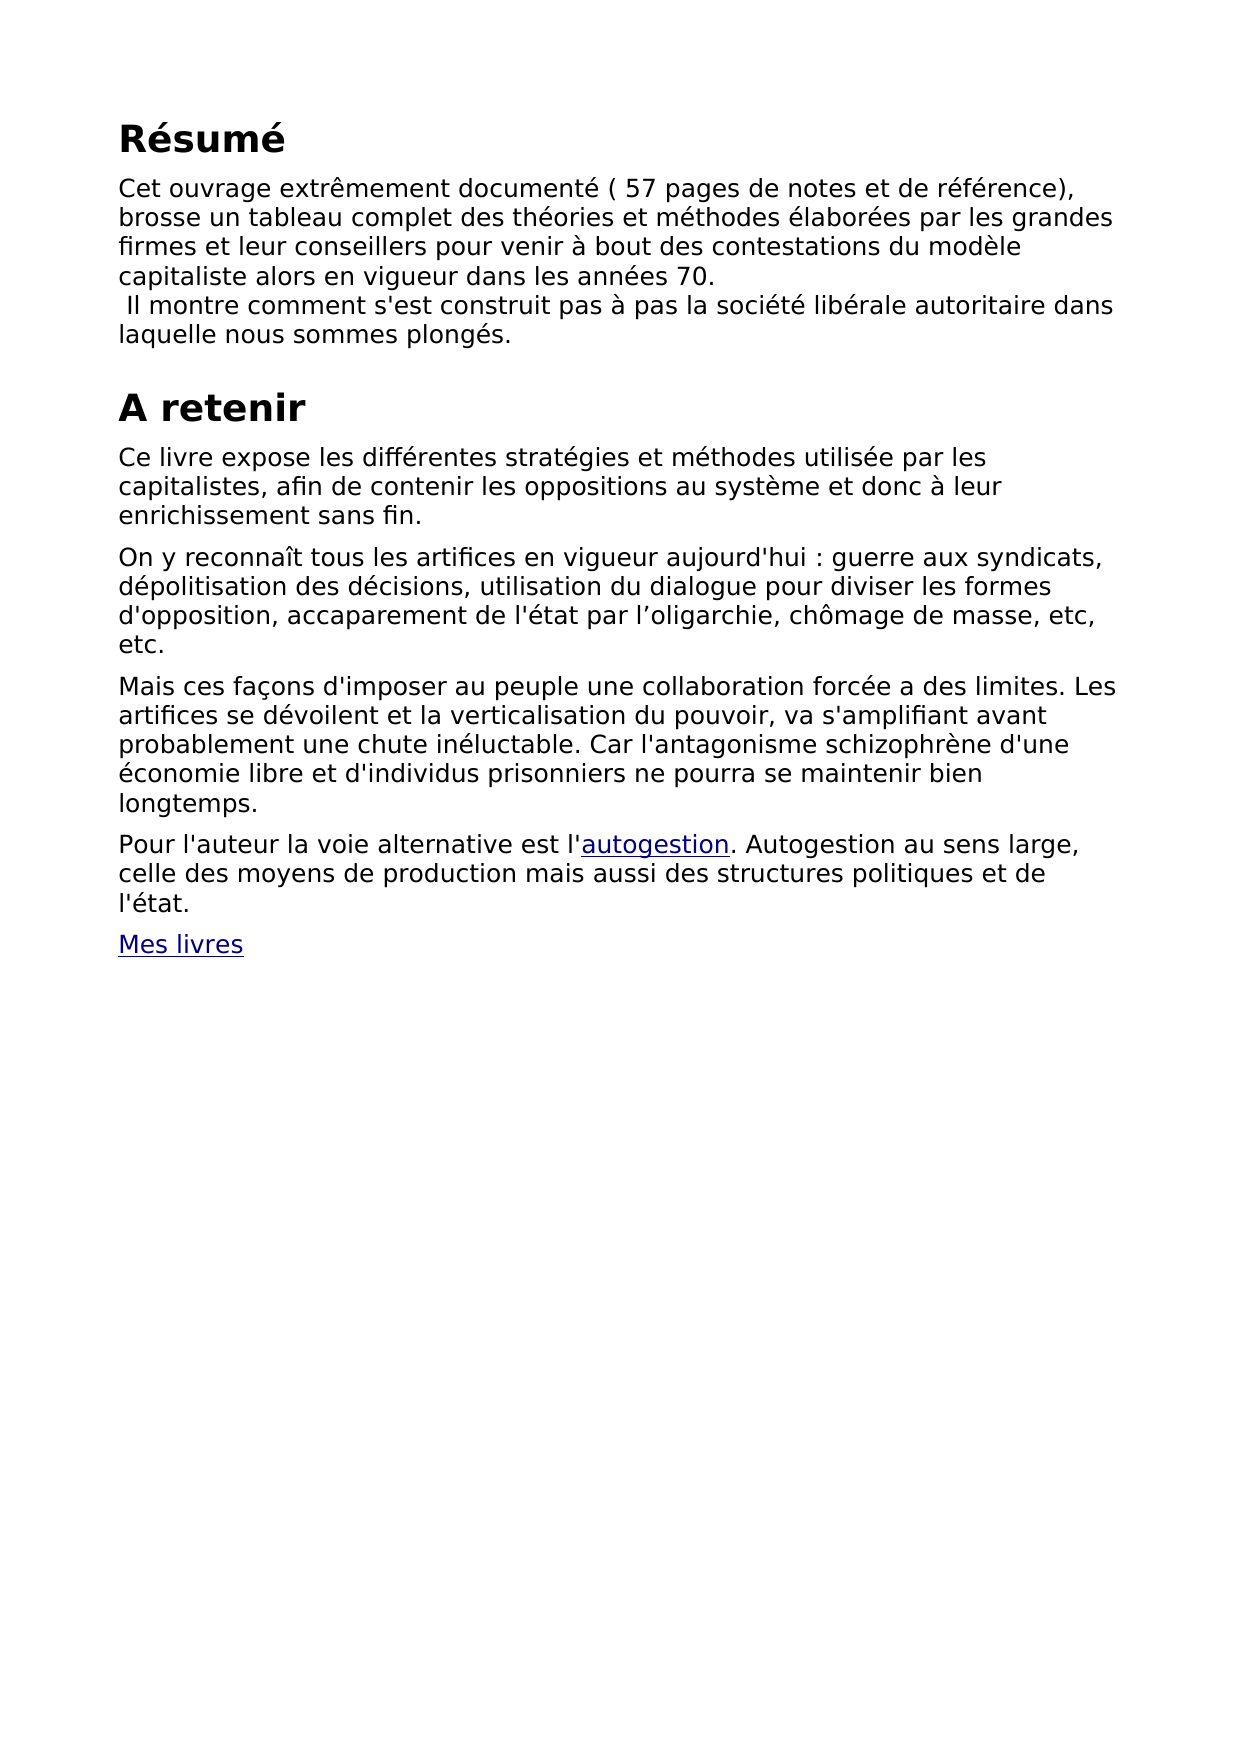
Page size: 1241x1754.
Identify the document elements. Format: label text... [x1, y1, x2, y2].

text On y reconnaît tous les artifices en vigueur aujourd'hui : guerre aux syndicats, dépolitisation des décisions, utilisation du dialogue pour diviser les formes d'opposition, accaparement de l'état par l’oligarchie, chômage de masse, etc, etc. [118, 543, 1122, 659]
subtitle A retenir [118, 387, 1122, 430]
text Pour l'auteur la voie alternative est l'autogestion. Autogestion au sens large, celle des moyens de production mais aussi des structures politiques et de l'état. [118, 830, 1122, 918]
text Cet ouvrage extrêmement documenté ( 57 pages de notes et de référence), brosse un tableau complet des théories et méthodes élaborées par les grandes firmes et leur conseillers pour venir à bout des contestations du modèle capitaliste alors en vigueur dans les années 70. Il montre comment s'est construit pas à pas la société libérale autoritaire dans laquelle nous sommes plongés. [118, 174, 1122, 349]
text Mais ces façons d'imposer au peuple une collaboration forcée a des limites. Les artifices se dévoilent et la verticalisation du pouvoir, va s'amplifiant avant probablement une chute inéluctable. Car l'antagonisme schizophrène d'une économie libre et d'individus prisonniers ne pourra se maintenir bien longtemps. [118, 672, 1122, 818]
text Mes livres [118, 930, 1122, 959]
text Ce livre expose les différentes stratégies et méthodes utilisée par les capitalistes, afin de contenir les oppositions au système et donc à leur enrichissement sans fin. [118, 443, 1122, 530]
subtitle Résumé [118, 118, 1122, 162]
